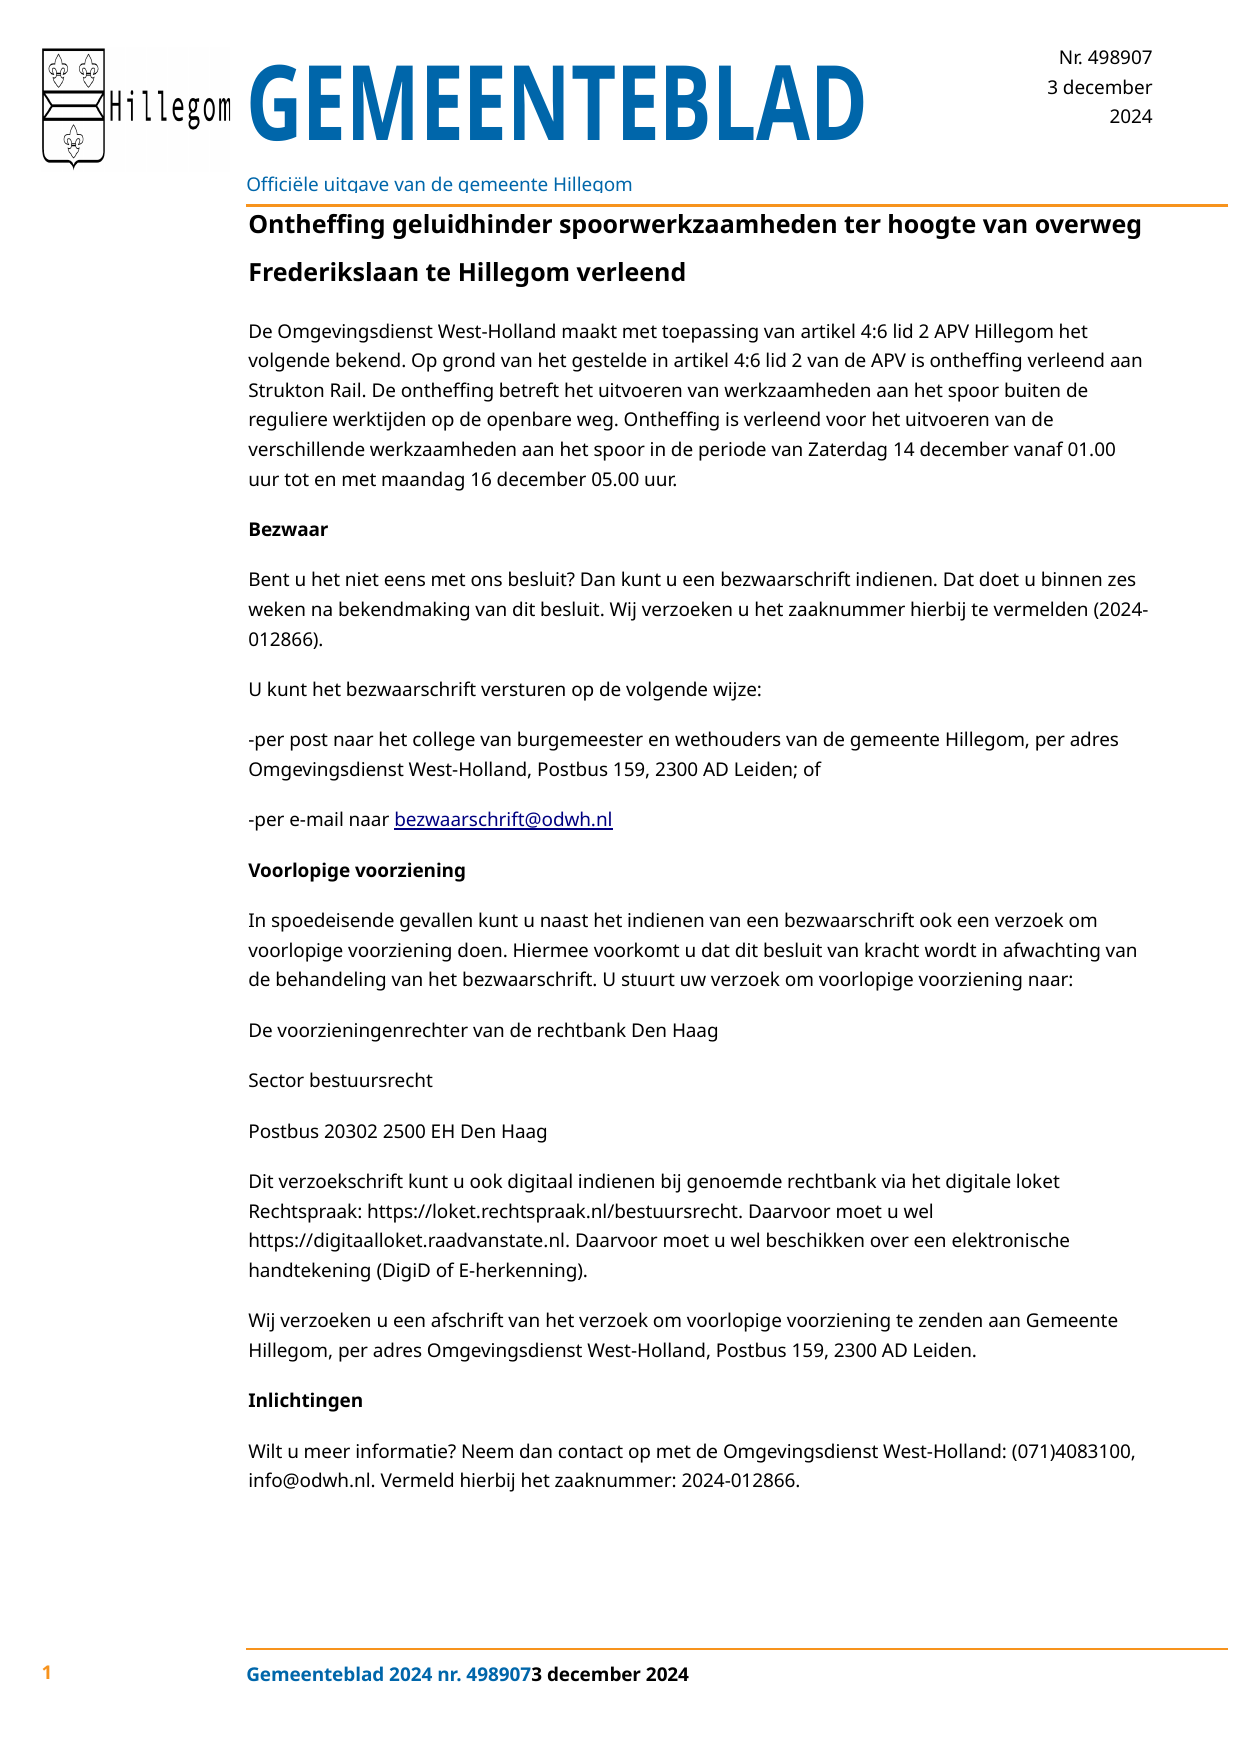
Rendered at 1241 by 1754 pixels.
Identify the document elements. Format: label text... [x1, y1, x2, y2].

text Ontheffing geluidhinder spoorwerkzaamheden ter hoogte van overweg Frederikslaan te Hillegom verleend [248, 207, 1152, 288]
text De Omgevingsdienst West-Holland maakt met toepassing van artikel 4:6 lid 2 APV Hillegom het volgende bekend. Op grond van het gestelde in artikel 4:6 lid 2 van de APV is ontheffing verleend aan Strukton Rail. De ontheffing betreft het uitvoeren van werkzaamheden aan het spoor buiten de reguliere werktijden op de openbare weg. Ontheffing is verleend voor het uitvoeren van de verschillende werkzaamheden aan het spoor in de periode van Zaterdag 14 december vanaf 01.00 uur tot en met maandag 16 december 05.00 uur. [248, 318, 1152, 492]
picture [41, 47, 231, 172]
text De voorzieningenrechter van de rechtbank Den Haag [248, 1017, 1152, 1043]
text Voorlopige voorziening [248, 857, 1152, 883]
text Bent u het niet eens met ons besluit? Dan kunt u een bezwaarschrift indienen. Dat doet u binnen zes weken na bekendmaking van dit besluit. Wij verzoeken u het zaaknummer hierbij te vermelden (2024-012866). [248, 567, 1152, 652]
text Inlichtingen [248, 1387, 1152, 1413]
text Bezwaar [248, 516, 1152, 542]
text Dit verzoekschrift kunt u ook digitaal indienen bij genoemde rechtbank via het digitale loket Rechtspraak: https://loket.rechtspraak.nl/bestuursrecht. Daarvoor moet u wel https://digitaalloket.raadvanstate.nl. Daarvoor moet u wel beschikken over een elektronische handtekening (DigiD of E-herkenning). [248, 1168, 1152, 1283]
text In spoedeisende gevallen kunt u naast het indienen van een bezwaarschrift ook een verzoek om voorlopige voorziening doen. Hiermee voorkomt u dat dit besluit van kracht wordt in afwachting van de behandeling van het bezwaarschrift. U stuurt uw verzoek om voorlopige voorziening naar: [248, 907, 1152, 992]
text Sector bestuursrecht [248, 1067, 1152, 1093]
text -per post naar het college van burgemeester en wethouders van de gemeente Hillegom, per adres Omgevingsdienst West-Holland, Postbus 159, 2300 AD Leiden; of [248, 727, 1152, 782]
text U kunt het bezwaarschrift versturen op de volgende wijze: [248, 676, 1152, 702]
text Postbus 20302 2500 EH Den Haag [248, 1118, 1152, 1144]
text -per e-mail naar bezwaarschrift@odwh.nl [248, 807, 1152, 832]
text Wilt u meer informatie? Neem dan contact op met de Omgevingsdienst West-Holland: (071)4083100, info@odwh.nl. Vermeld hierbij het zaaknummer: 2024-012866. [248, 1438, 1152, 1493]
text Wij verzoeken u een afschrift van het verzoek om voorlopige voorziening te zenden aan Gemeente Hillegom, per adres Omgevingsdienst West-Holland, Postbus 159, 2300 AD Leiden. [248, 1307, 1152, 1363]
